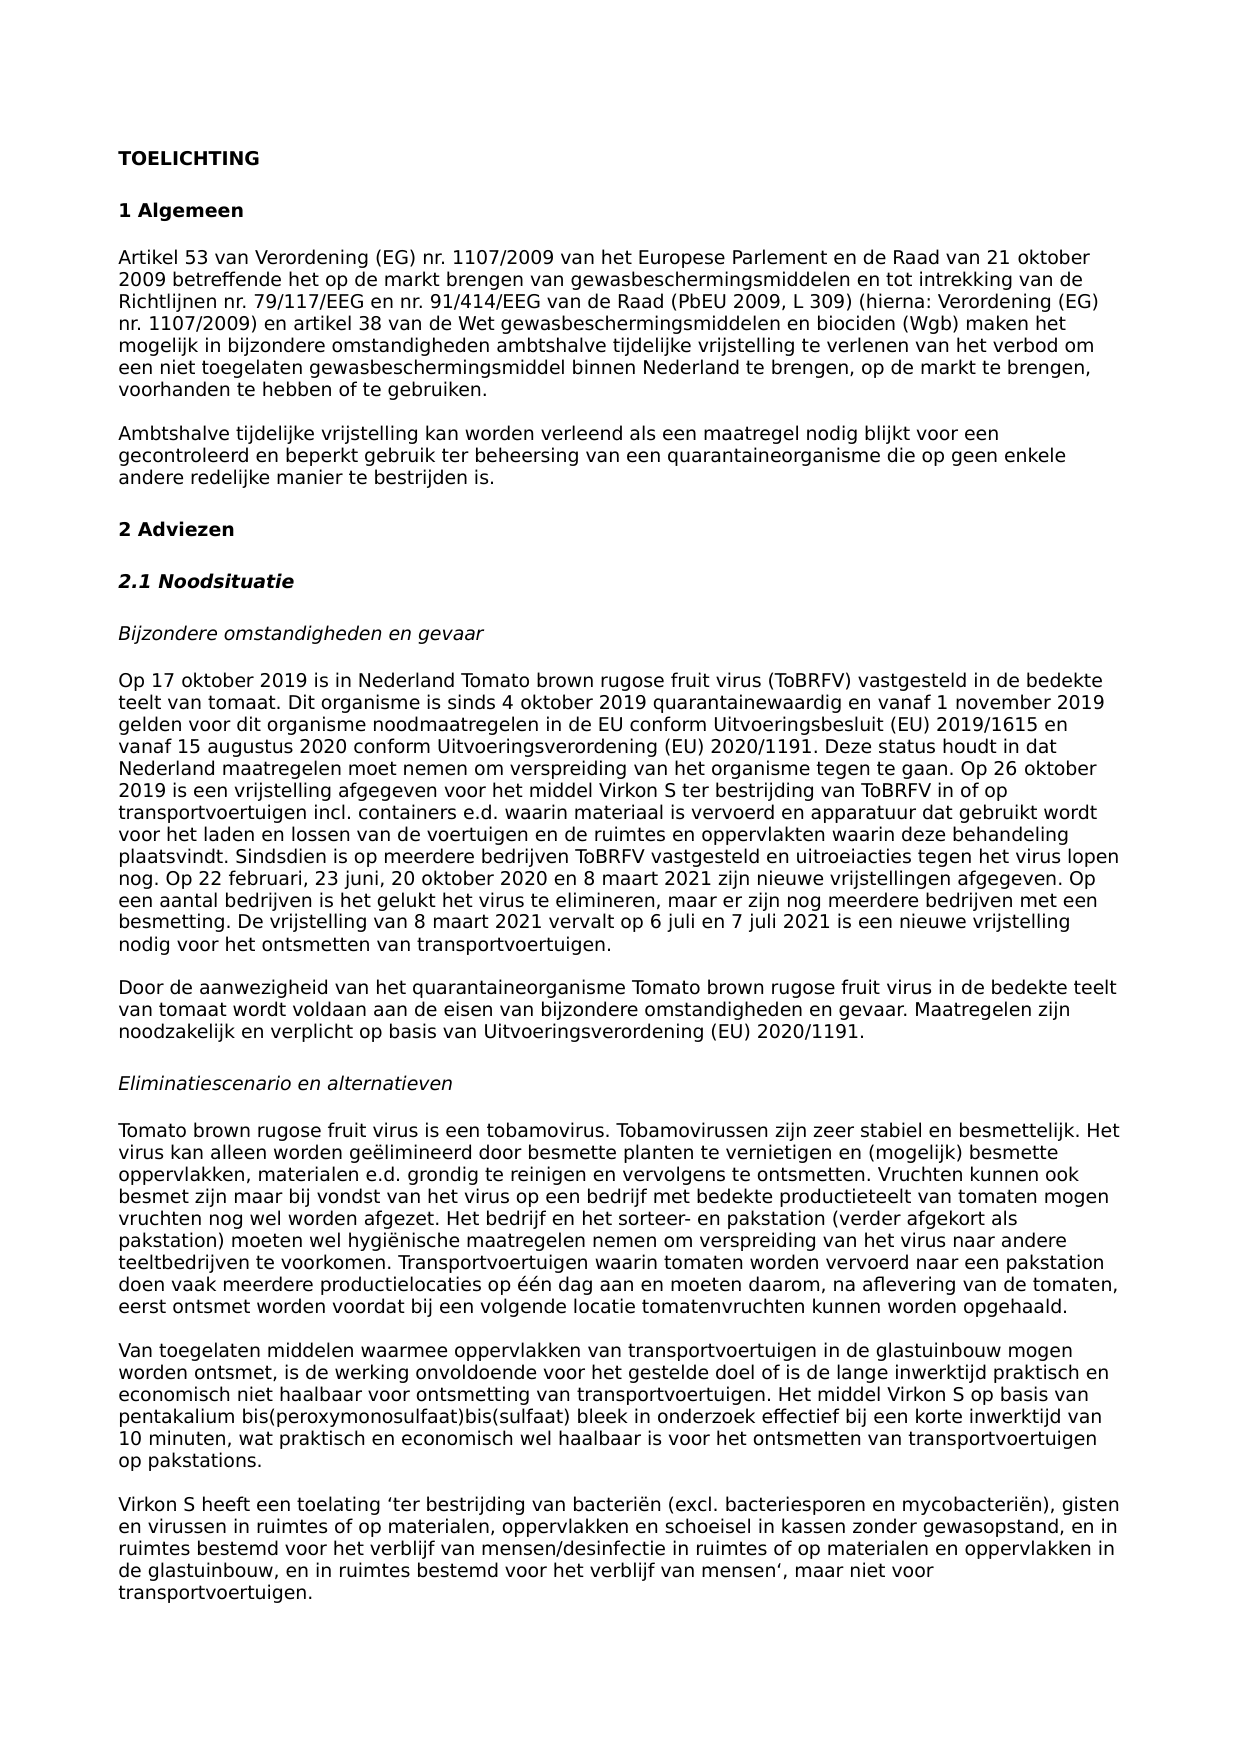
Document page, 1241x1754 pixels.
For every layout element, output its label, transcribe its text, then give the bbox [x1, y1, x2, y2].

text Artikel 53 van Verordening (EG) nr. 1107/2009 van het Europese Parlement en de Raad van 21 oktober 2009 betreffende het op de markt brengen van gewasbeschermingsmiddelen en tot intrekking van de Richtlijnen nr. 79/117/EEG en nr. 91/414/EEG van de Raad (PbEU 2009, L 309) (hierna: Verordening (EG) nr. 1107/2009) en artikel 38 van de Wet gewasbeschermingsmiddelen en biociden (Wgb) maken het mogelijk in bijzondere omstandigheden ambtshalve tijdelijke vrijstelling te verlenen van het verbod om een niet toegelaten gewasbeschermingsmiddel binnen Nederland te brengen, op de markt te brengen, voorhanden te hebben of te gebruiken. [118, 247, 1122, 401]
subtitle 1 Algemeen [118, 200, 1122, 222]
text Van toegelaten middelen waarmee oppervlakken van transportvoertuigen in de glastuinbouw mogen worden ontsmet, is de werking onvoldoende voor het gestelde doel of is de lange inwerktijd praktisch en economisch niet haalbaar voor ontsmetting van transportvoertuigen. Het middel Virkon S op basis van pentakalium bis(peroxymonosulfaat)bis(sulfaat) bleek in onderzoek effectief bij een korte inwerktijd van 10 minuten, wat praktisch en economisch wel haalbaar is voor het ontsmetten van transportvoertuigen op pakstations. [118, 1340, 1122, 1472]
subtitle Bijzondere omstandigheden en gevaar [118, 623, 1122, 645]
text Door de aanwezigheid van het quarantaineorganisme Tomato brown rugose fruit virus in de bedekte teelt van tomaat wordt voldaan aan de eisen van bijzondere omstandigheden en gevaar. Maatregelen zijn noodzakelijk en verplicht op basis van Uitvoeringsverordening (EU) 2020/1191. [118, 977, 1122, 1043]
subtitle 2.1 Noodsituatie [118, 571, 1122, 593]
text Virkon S heeft een toelating ‘ter bestrijding van bacteriën (excl. bacteriesporen en mycobacteriën), gisten en virussen in ruimtes of op materialen, oppervlakken en schoeisel in kassen zonder gewasopstand, en in ruimtes bestemd voor het verblijf van mensen/desinfectie in ruimtes of op materialen en oppervlakken in de glastuinbouw, en in ruimtes bestemd voor het verblijf van mensen‘, maar niet voor transportvoertuigen. [118, 1494, 1122, 1603]
text Ambtshalve tijdelijke vrijstelling kan worden verleend als een maatregel nodig blijkt voor een gecontroleerd en beperkt gebruik ter beheersing van een quarantaineorganisme die op geen enkele andere redelijke manier te bestrijden is. [118, 423, 1122, 489]
subtitle Eliminatiescenario en alternatieven [118, 1073, 1122, 1095]
subtitle 2 Adviezen [118, 519, 1122, 541]
subtitle TOELICHTING [118, 148, 1122, 170]
text Op 17 oktober 2019 is in Nederland Tomato brown rugose fruit virus (ToBRFV) vastgesteld in de bedekte teelt van tomaat. Dit organisme is sinds 4 oktober 2019 quarantainewaardig en vanaf 1 november 2019 gelden voor dit organisme noodmaatregelen in de EU conform Uitvoeringsbesluit (EU) 2019/1615 en vanaf 15 augustus 2020 conform Uitvoeringsverordening (EU) 2020/1191. Deze status houdt in dat Nederland maatregelen moet nemen om verspreiding van het organisme tegen te gaan. Op 26 oktober 2019 is een vrijstelling afgegeven voor het middel Virkon S ter bestrijding van ToBRFV in of op transportvoertuigen incl. containers e.d. waarin materiaal is vervoerd en apparatuur dat gebruikt wordt voor het laden en lossen van de voertuigen en de ruimtes en oppervlakten waarin deze behandeling plaatsvindt. Sindsdien is op meerdere bedrijven ToBRFV vastgesteld en uitroeiacties tegen het virus lopen nog. Op 22 februari, 23 juni, 20 oktober 2020 en 8 maart 2021 zijn nieuwe vrijstellingen afgegeven. Op een aantal bedrijven is het gelukt het virus te elimineren, maar er zijn nog meerdere bedrijven met een besmetting. De vrijstelling van 8 maart 2021 vervalt op 6 juli en 7 juli 2021 is een nieuwe vrijstelling nodig voor het ontsmetten van transportvoertuigen. [118, 670, 1122, 955]
text Tomato brown rugose fruit virus is een tobamovirus. Tobamovirussen zijn zeer stabiel en besmettelijk. Het virus kan alleen worden geëlimineerd door besmette planten te vernietigen en (mogelijk) besmette oppervlakken, materialen e.d. grondig te reinigen en vervolgens te ontsmetten. Vruchten kunnen ook besmet zijn maar bij vondst van het virus op een bedrijf met bedekte productieteelt van tomaten mogen vruchten nog wel worden afgezet. Het bedrijf en het sorteer- en pakstation (verder afgekort als pakstation) moeten wel hygiënische maatregelen nemen om verspreiding van het virus naar andere teeltbedrijven te voorkomen. Transportvoertuigen waarin tomaten worden vervoerd naar een pakstation doen vaak meerdere productielocaties op één dag aan en moeten daarom, na aflevering van de tomaten, eerst ontsmet worden voordat bij een volgende locatie tomatenvruchten kunnen worden opgehaald. [118, 1120, 1122, 1318]
